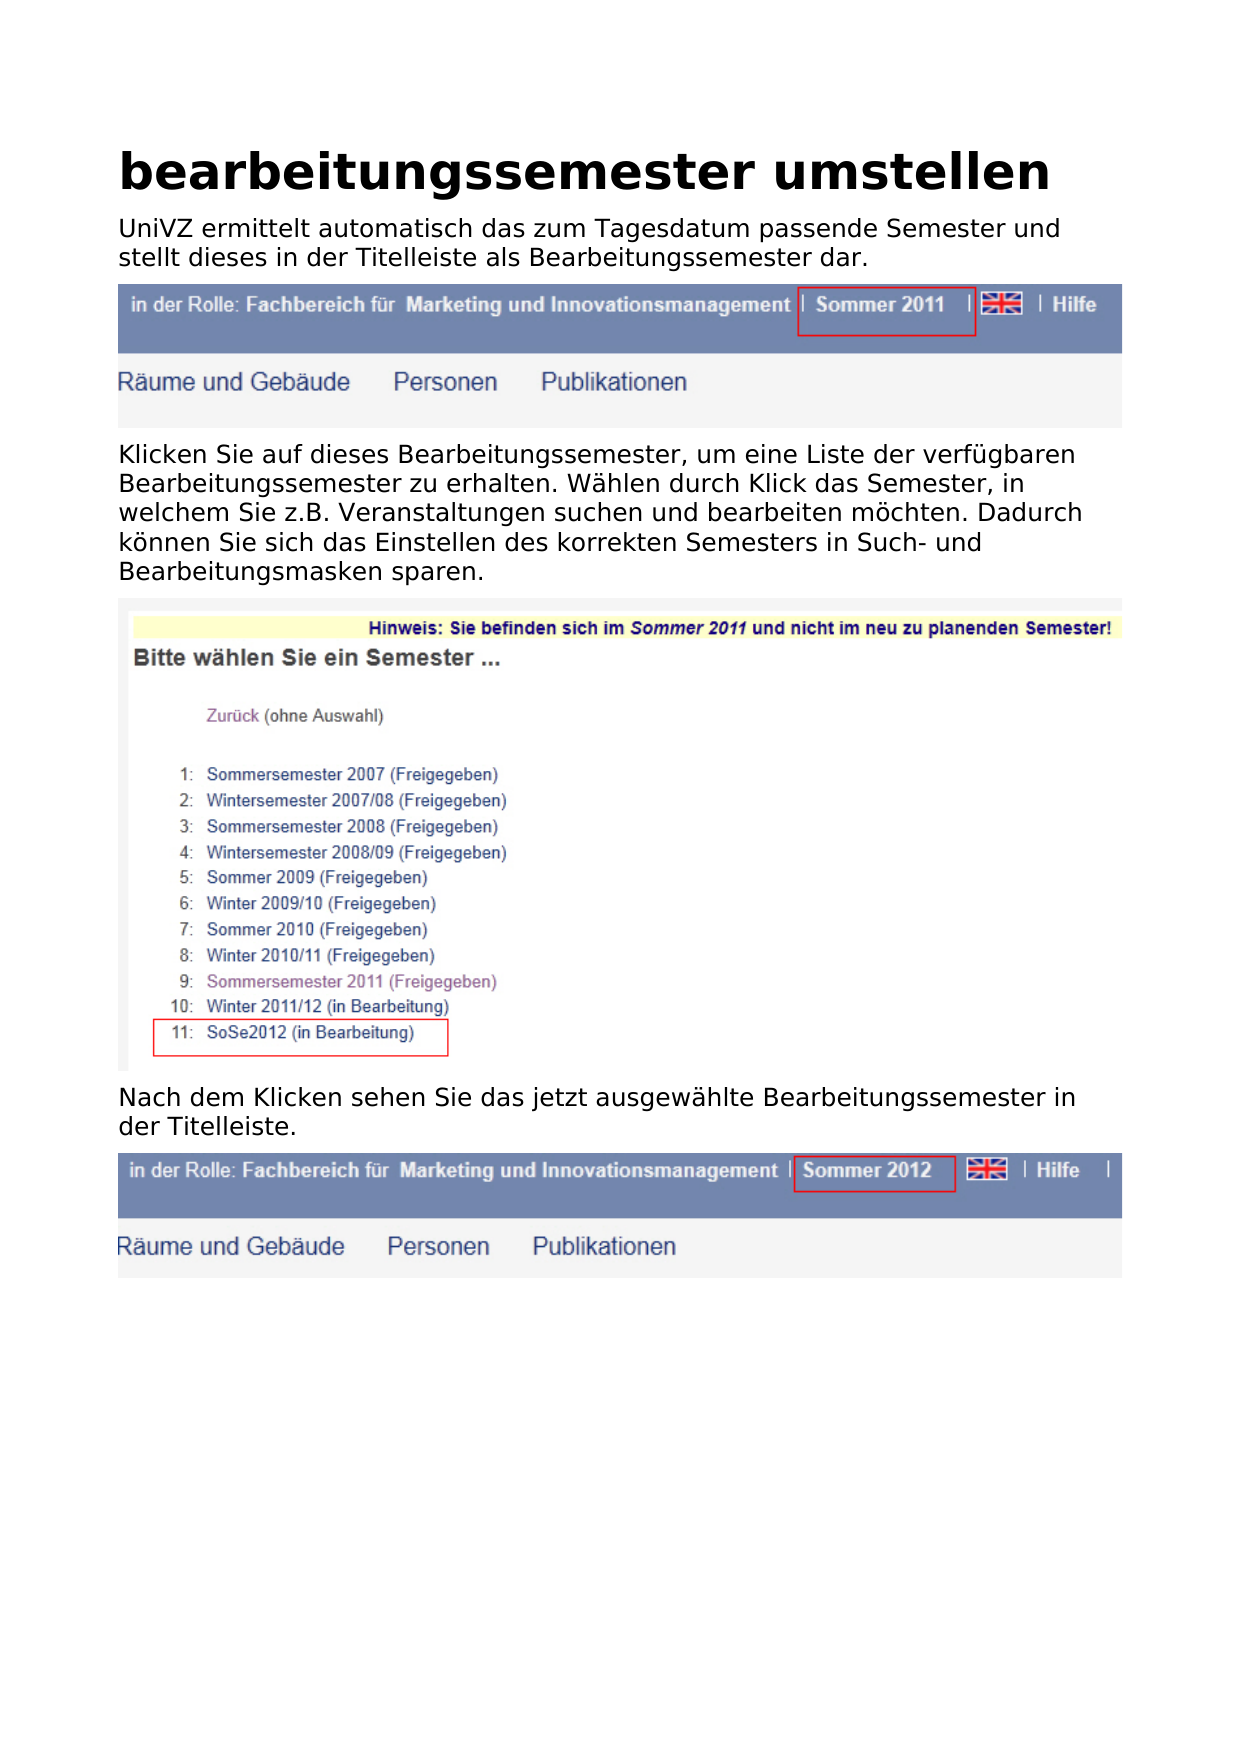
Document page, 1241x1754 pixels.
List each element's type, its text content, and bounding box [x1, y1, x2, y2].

picture [118, 598, 1123, 1071]
picture [118, 284, 1123, 428]
text Nach dem Klicken sehen Sie das jetzt ausgewählte Bearbeitungssemester in der Titelleiste. [118, 1083, 1122, 1141]
picture [118, 1153, 1123, 1278]
text UniVZ ermittelt automatisch das zum Tagesdatum passende Semester und stellt dieses in der Titelleiste als Bearbeitungssemester dar. [118, 214, 1122, 272]
subtitle bearbeitungssemester umstellen [118, 143, 1122, 201]
text Klicken Sie auf dieses Bearbeitungssemester, um eine Liste der verfügbaren Bearbeitungssemester zu erhalten. Wählen durch Klick das Semester, in welchem Sie z.B. Veranstaltungen suchen und bearbeiten möchten. Dadurch können Sie sich das Einstellen des korrekten Semesters in Such- und Bearbeitungsmasken sparen. [118, 440, 1122, 586]
